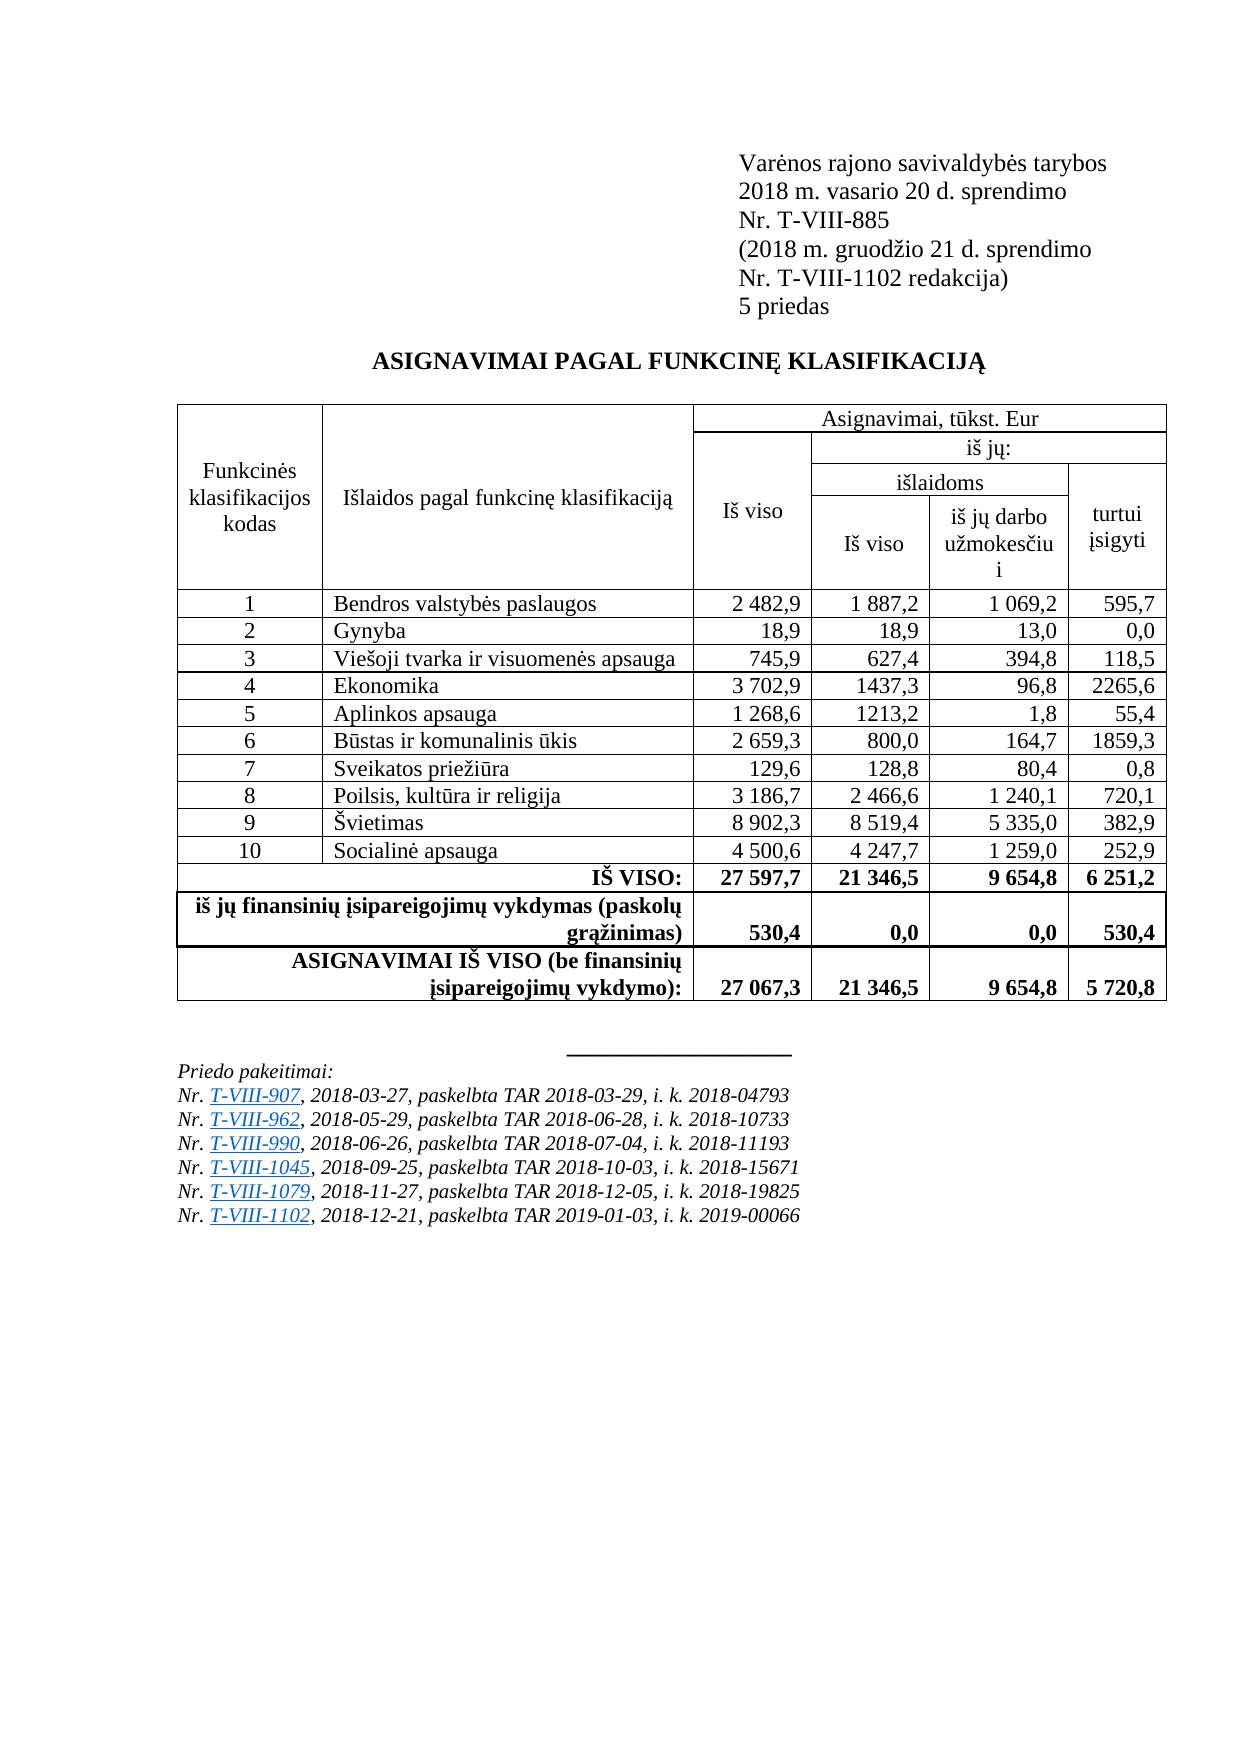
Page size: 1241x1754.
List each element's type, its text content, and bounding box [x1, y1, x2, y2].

table_cell 18,9 [812, 618, 929, 644]
table_cell 3 [178, 645, 322, 671]
table_cell 2 659,3 [694, 727, 811, 753]
table_cell 745,9 [694, 645, 811, 671]
table_cell Gynyba [323, 618, 693, 644]
text (2018 m. gruodžio 21 d. sprendimo [738, 234, 1181, 263]
table_cell 5 720,8 [1069, 948, 1166, 1000]
table_header Funkcinės klasifikacijos kodas [178, 405, 322, 589]
text Nr. T-VIII-990, 2018-06-26, paskelbta TAR 2018-07-04, i. k. 2018-11193 [177, 1131, 1181, 1155]
table_cell 530,4 [1069, 893, 1165, 945]
table_cell 627,4 [812, 645, 929, 671]
text Priedo pakeitimai: [177, 1059, 1181, 1083]
table_cell 252,9 [1069, 837, 1166, 863]
table_cell 6 [178, 727, 322, 753]
table_cell 13,0 [930, 618, 1068, 644]
table_cell išlaidoms [812, 464, 1068, 495]
table_cell Iš viso [694, 433, 811, 589]
table_cell 4 500,6 [694, 837, 811, 863]
table_cell 80,4 [930, 755, 1068, 781]
table_cell 1213,2 [812, 700, 929, 726]
table_cell 18,9 [694, 618, 811, 644]
table_cell Aplinkos apsauga [323, 700, 693, 726]
text Nr. T-VIII-907, 2018-03-27, paskelbta TAR 2018-03-29, i. k. 2018-04793 [177, 1083, 1181, 1107]
table_cell 1 [178, 590, 322, 617]
table_cell 382,9 [1069, 809, 1166, 836]
table_cell 720,1 [1069, 782, 1166, 808]
text Nr. T-VIII-1102 redakcija) [738, 263, 1181, 291]
table_cell 6 251,2 [1069, 864, 1166, 891]
table_cell iš jų: [812, 433, 1166, 463]
table_cell 164,7 [930, 727, 1068, 753]
table_cell Būstas ir komunalinis ūkis [323, 727, 693, 753]
table_cell Poilsis, kultūra ir religija [323, 782, 693, 808]
table_cell 394,8 [930, 645, 1068, 671]
table_cell 1 887,2 [812, 590, 929, 617]
table_cell 0,0 [930, 893, 1068, 945]
table_cell 4 [178, 673, 322, 699]
text Varėnos rajono savivaldybės tarybos [738, 148, 1181, 176]
table_cell 3 702,9 [694, 673, 811, 699]
table_cell 27 597,7 [694, 864, 811, 891]
table_header Asignavimai, tūkst. Eur [694, 405, 1166, 431]
table_cell Socialinė apsauga [323, 837, 693, 863]
table_cell 0,8 [1069, 755, 1166, 781]
table_cell 96,8 [930, 673, 1068, 699]
table_cell iš jų finansinių įsipareigojimų vykdymas (paskolų grąžinimas) [178, 893, 693, 945]
table_cell 1 259,0 [930, 837, 1068, 863]
table_cell 129,6 [694, 755, 811, 781]
table_cell 530,4 [694, 893, 811, 945]
text 2018 m. vasario 20 d. sprendimo [738, 176, 1181, 205]
table_cell 3 186,7 [694, 782, 811, 808]
table_cell IŠ VISO: [178, 864, 693, 891]
table_cell 5 335,0 [930, 809, 1068, 836]
text Nr. T-VIII-1102, 2018-12-21, paskelbta TAR 2019-01-03, i. k. 2019-00066 [177, 1203, 1181, 1227]
table_cell 2 466,6 [812, 782, 929, 808]
table_cell iš jų darbo užmokesčiui [930, 496, 1068, 589]
text Nr. T-VIII-1079, 2018-11-27, paskelbta TAR 2018-12-05, i. k. 2018-19825 [177, 1179, 1181, 1203]
table_cell Sveikatos priežiūra [323, 755, 693, 781]
table_cell ASIGNAVIMAI IŠ VISO (be finansinių įsipareigojimų vykdymo): [178, 948, 693, 1000]
table_cell 2 482,9 [694, 590, 811, 617]
text Nr. T-VIII-962, 2018-05-29, paskelbta TAR 2018-06-28, i. k. 2018-10733 [177, 1107, 1181, 1131]
table_cell 21 346,5 [812, 864, 929, 891]
table_cell 8 902,3 [694, 809, 811, 836]
table_cell 0,0 [812, 893, 929, 945]
table_cell Ekonomika [323, 673, 693, 699]
text __________________ [177, 1030, 1181, 1059]
table_cell 0,0 [1069, 618, 1166, 644]
table_cell 9 [178, 809, 322, 836]
table_cell Iš viso [812, 496, 929, 589]
table_cell turtui įsigyti [1069, 464, 1166, 589]
text ASIGNAVIMAI PAGAL FUNKCINĘ KLASIFIKACIJĄ [177, 346, 1181, 375]
table_cell 1437,3 [812, 673, 929, 699]
table_cell 1 240,1 [930, 782, 1068, 808]
table_cell Švietimas [323, 809, 693, 836]
table_cell 9 654,8 [930, 864, 1068, 891]
table_cell 5 [178, 700, 322, 726]
table_cell Viešoji tvarka ir visuomenės apsauga [323, 645, 693, 671]
table_cell 7 [178, 755, 322, 781]
table_cell 800,0 [812, 727, 929, 753]
table_cell 1859,3 [1069, 727, 1166, 753]
table_cell 55,4 [1069, 700, 1166, 726]
table_cell 27 067,3 [694, 948, 811, 1000]
table_cell 9 654,8 [930, 948, 1068, 1000]
table_cell 8 [178, 782, 322, 808]
text 5 priedas [738, 291, 1181, 320]
text Nr. T-VIII-1045, 2018-09-25, paskelbta TAR 2018-10-03, i. k. 2018-15671 [177, 1155, 1181, 1179]
table_header Išlaidos pagal funkcinę klasifikaciją [323, 405, 693, 589]
table_cell 128,8 [812, 755, 929, 781]
table_cell 21 346,5 [812, 948, 929, 1000]
table_cell Bendros valstybės paslaugos [323, 590, 693, 617]
table_cell 4 247,7 [812, 837, 929, 863]
table_cell 2265,6 [1069, 673, 1166, 699]
table_cell 1 268,6 [694, 700, 811, 726]
text Nr. T-VIII-885 [738, 205, 1181, 234]
table_cell 10 [178, 837, 322, 863]
table_cell 8 519,4 [812, 809, 929, 836]
table_cell 1,8 [930, 700, 1068, 726]
table_cell 118,5 [1069, 645, 1166, 671]
table_cell 595,7 [1069, 590, 1166, 617]
table_cell 2 [178, 618, 322, 644]
table_cell 1 069,2 [930, 590, 1068, 617]
